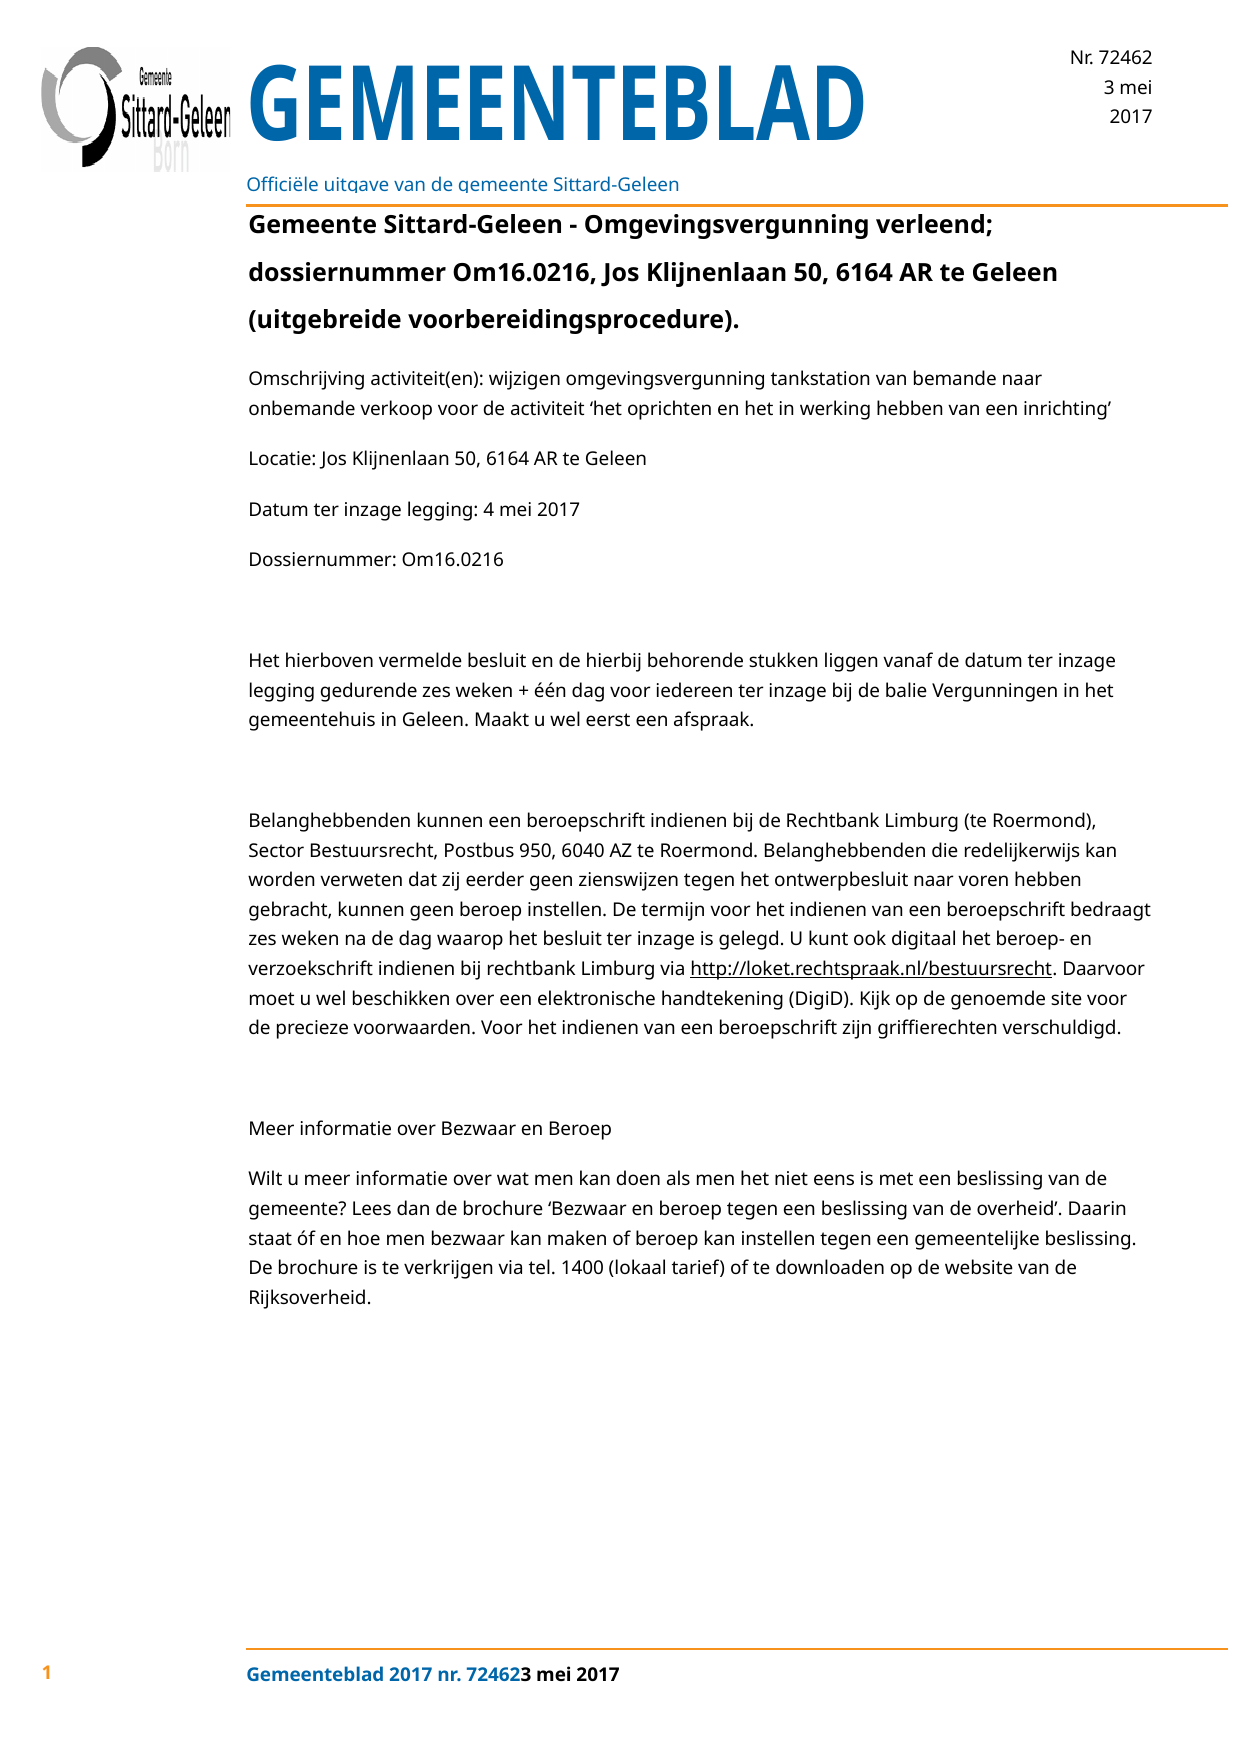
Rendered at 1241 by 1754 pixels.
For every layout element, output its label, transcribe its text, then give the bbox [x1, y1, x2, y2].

text Omschrijving activiteit(en): wijzigen omgevingsvergunning tankstation van bemande naar onbemande verkoop voor de activiteit ‘het oprichten en het in werking hebben van een inrichting’ [248, 366, 1152, 421]
text Datum ter inzage legging: 4 mei 2017 [248, 496, 1152, 522]
text Dossiernummer: Om16.0216 [248, 546, 1152, 572]
text Het hierboven vermelde besluit en de hierbij behorende stukken liggen vanaf de datum ter inzage legging gedurende zes weken + één dag voor iedereen ter inzage bij de balie Vergunningen in het gemeentehuis in Geleen. Maakt u wel eerst een afspraak. [248, 647, 1152, 732]
text Belanghebbenden kunnen een beroepschrift indienen bij de Rechtbank Limburg (te Roermond), Sector Bestuursrecht, Postbus 950, 6040 AZ te Roermond. Belanghebbenden die redelijkerwijs kan worden verweten dat zij eerder geen zienswijzen tegen het ontwerpbesluit naar voren hebben gebracht, kunnen geen beroep instellen. De termijn voor het indienen van een beroepschrift bedraagt zes weken na de dag waarop het besluit ter inzage is gelegd. U kunt ook digitaal het beroep- en verzoekschrift indienen bij rechtbank Limburg via http://loket.rechtspraak.nl/bestuursrecht. Daarvoor moet u wel beschikken over een elektronische handtekening (DigiD). Kijk op de genoemde site voor de precieze voorwaarden. Voor het indienen van een beroepschrift zijn griffierechten verschuldigd. [248, 807, 1152, 1040]
picture [41, 47, 231, 172]
text Locatie: Jos Klijnenlaan 50, 6164 AR te Geleen [248, 446, 1152, 471]
text Wilt u meer informatie over wat men kan doen als men het niet eens is met een beslissing van de gemeente? Lees dan de brochure ‘Bezwaar en beroep tegen een beslissing van de overheid’. Daarin staat óf en hoe men bezwaar kan maken of beroep kan instellen tegen een gemeentelijke beslissing. De brochure is te verkrijgen via tel. 1400 (lokaal tarief) of te downloaden op de website van de Rijksoverheid. [248, 1166, 1152, 1309]
text Gemeente Sittard-Geleen - Omgevingsvergunning verleend; dossiernummer Om16.0216, Jos Klijnenlaan 50, 6164 AR te Geleen (uitgebreide voorbereidingsprocedure). [248, 207, 1152, 336]
text Meer informatie over Bezwaar en Beroep [248, 1115, 1152, 1141]
